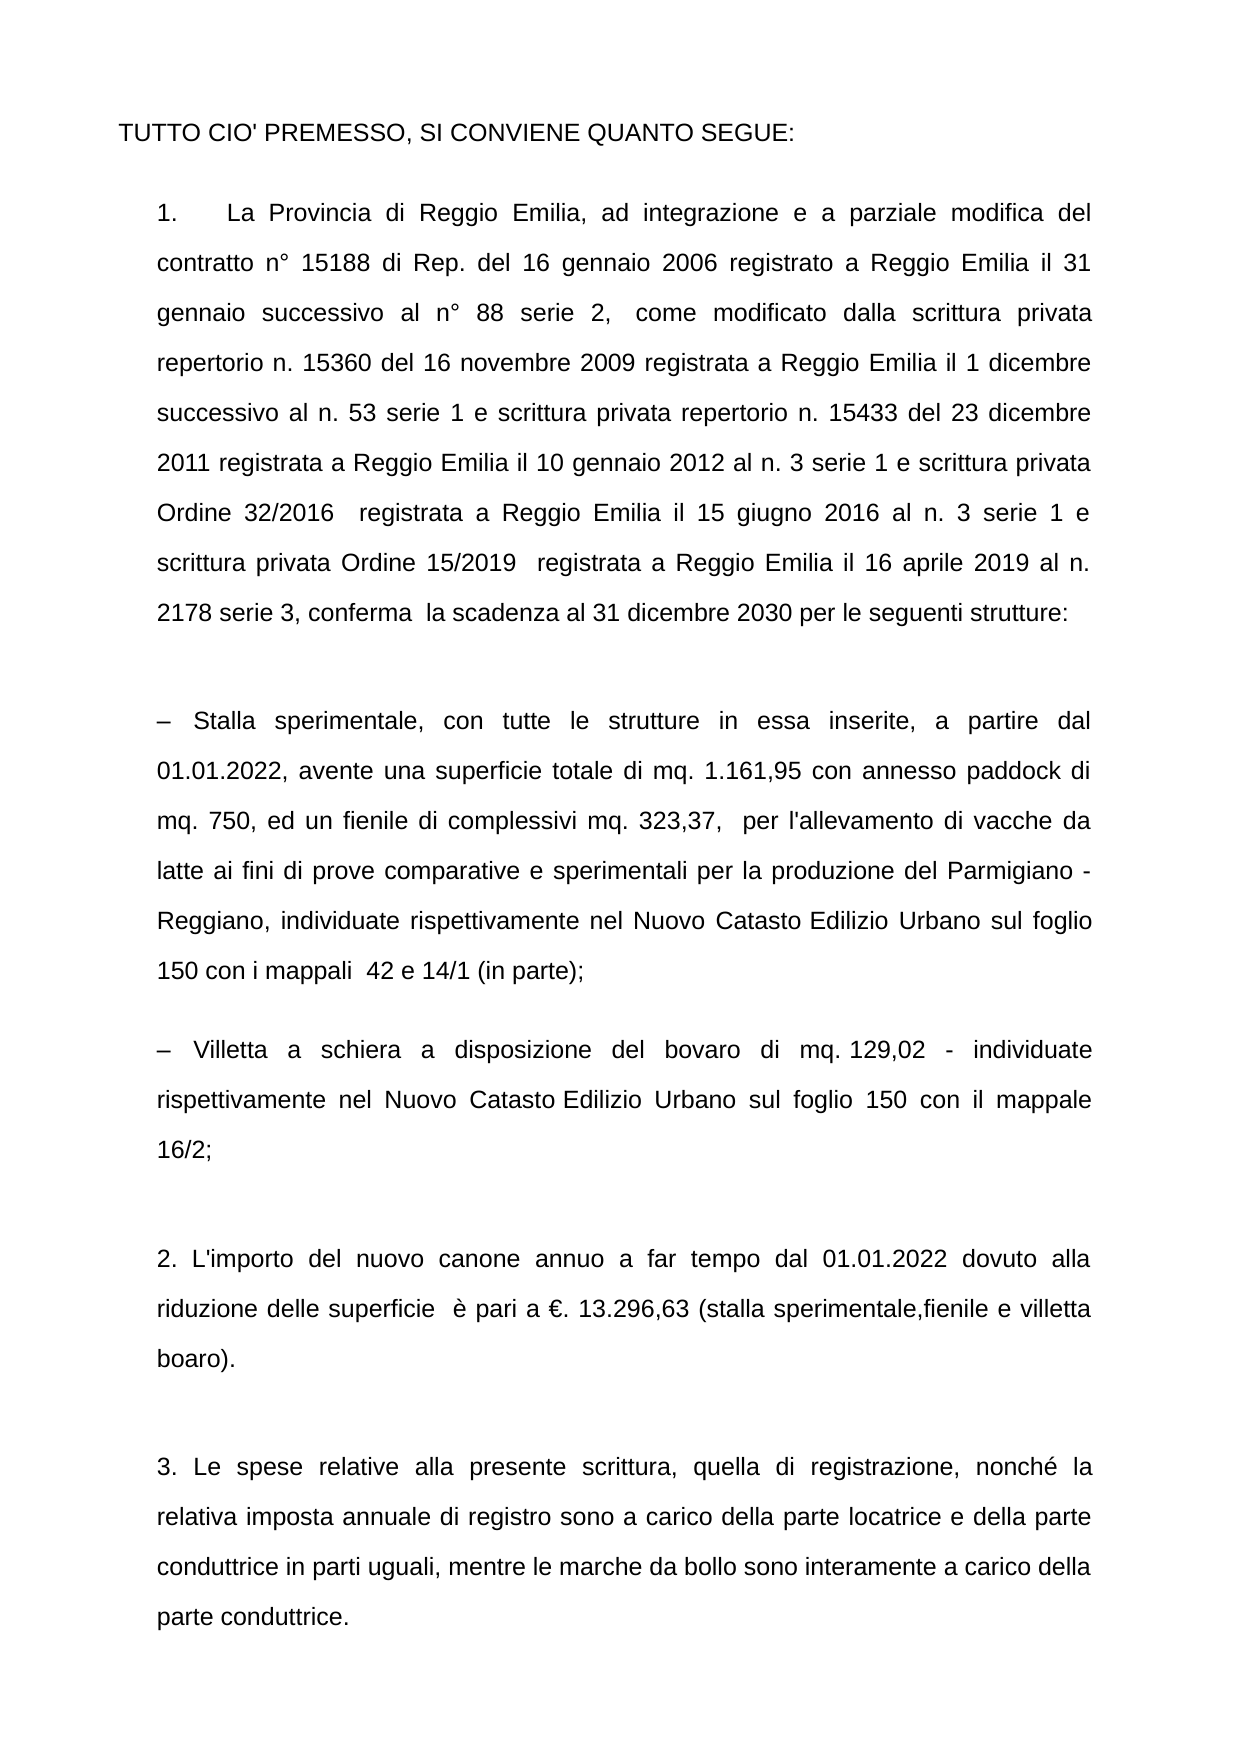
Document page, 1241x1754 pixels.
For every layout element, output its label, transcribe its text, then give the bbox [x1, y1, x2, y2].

list Stalla sperimentale, con tutte le strutture in essa inserite, a partire dal 01.01.2022, avente una superficie totale di mq. 1.161,95 con annesso paddock di mq. 750, ed un fienile di complessivi mq. 323,37, per l'allevamento di vacche da latte ai fini di prove comparative e sperimentali per la produzione del Parmigiano -Reggiano, individuate rispettivamente nel Nuovo Catasto Edilizio Urbano sul foglio 150 con i mappali 42 e 14/1 (in parte); [157, 684, 1093, 984]
text 3. Le spese relative alla presente scrittura, quella di registrazione, nonché la relativa imposta annuale di registro sono a carico della parte locatrice e della parte conduttrice in parti uguali, mentre le marche da bollo sono interamente a carico della parte conduttrice. [157, 1431, 1093, 1631]
text 1. La Provincia di Reggio Emilia, ad integrazione e a parziale modifica del contratto n° 15188 di Rep. del 16 gennaio 2006 registrato a Reggio Emilia il 31 gennaio successivo al n° 88 serie 2, come modificato dalla scrittura privata repertorio n. 15360 del 16 novembre 2009 registrata a Reggio Emilia il 1 dicembre successivo al n. 53 serie 1 e scrittura privata repertorio n. 15433 del 23 dicembre 2011 registrata a Reggio Emilia il 10 gennaio 2012 al n. 3 serie 1 e scrittura privata Ordine 32/2016 registrata a Reggio Emilia il 15 giugno 2016 al n. 3 serie 1 e scrittura privata Ordine 15/2019 registrata a Reggio Emilia il 16 aprile 2019 al n. 2178 serie 3, conferma la scadenza al 31 dicembre 2030 per le seguenti strutture: [157, 176, 1093, 626]
text 2. L'importo del nuovo canone annuo a far tempo dal 01.01.2022 dovuto alla riduzione delle superficie è pari a €. 13.296,63 (stalla sperimentale,fienile e villetta boaro). [157, 1222, 1093, 1372]
list Villetta a schiera a disposizione del bovaro di mq. 129,02 - individuate rispettivamente nel Nuovo Catasto Edilizio Urbano sul foglio 150 con il mappale 16/2; [157, 1014, 1093, 1164]
text TUTTO CIO' PREMESSO, SI CONVIENE QUANTO SEGUE: [118, 118, 1122, 147]
